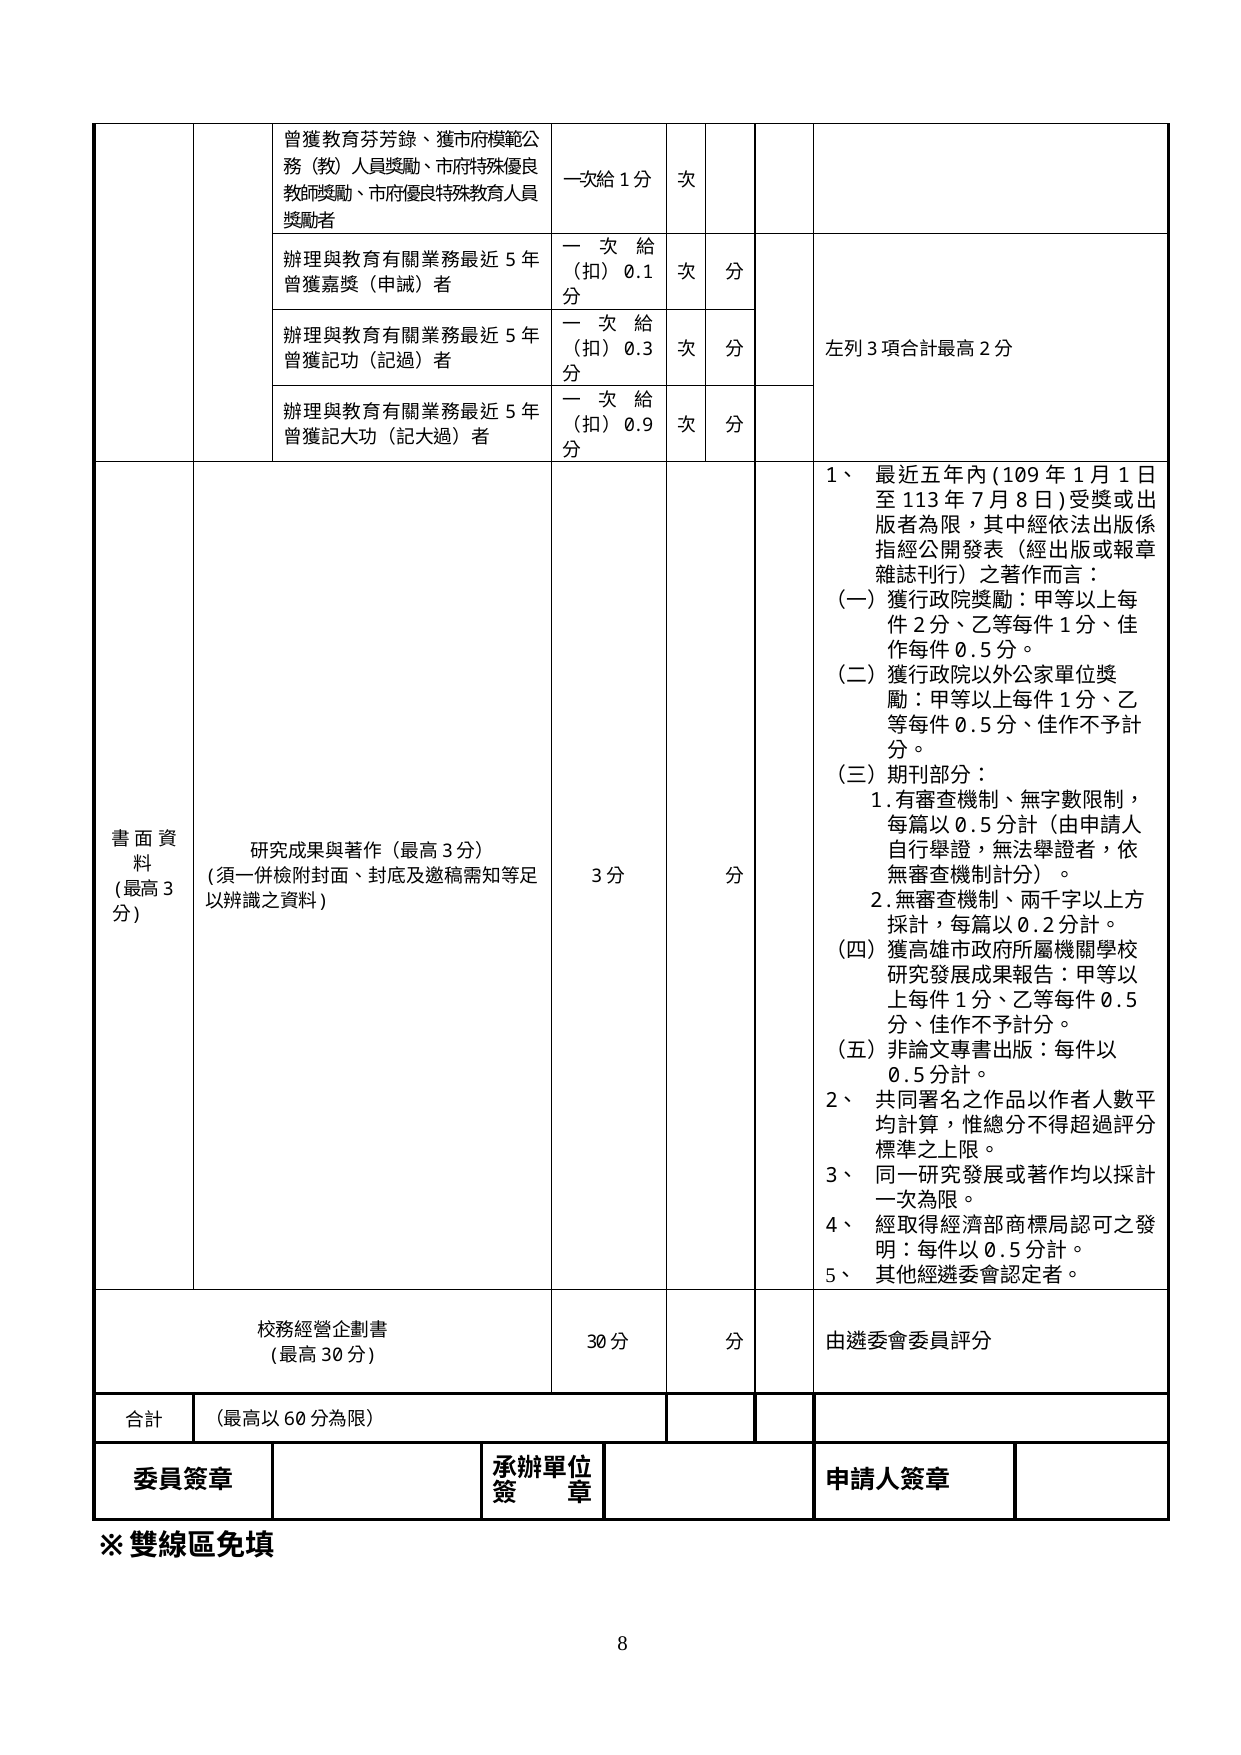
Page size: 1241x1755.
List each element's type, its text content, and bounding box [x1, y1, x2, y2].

text ※雙線區免填 [94, 1521, 1151, 1564]
table_cell [756, 462, 813, 1289]
table_cell [756, 1290, 813, 1392]
table_cell 一次給1分 [552, 124, 666, 233]
table_cell [756, 386, 813, 461]
table_cell 一次給（扣）0.9分 [552, 386, 666, 461]
table_cell [756, 234, 813, 385]
table_cell 研究成果與著作（最高3分） (須一併檢附封面、封底及邀稿需知等足以辨識之資料) [194, 462, 551, 1289]
table_cell [606, 1444, 812, 1518]
table_cell 分 [667, 462, 754, 1289]
table_cell 分 [706, 386, 754, 461]
table_cell 一次給（扣）0.1分 [552, 234, 666, 309]
table_cell [668, 1395, 753, 1441]
table_cell 辦理與教育有關業務最近5年曾獲記功（記過）者 [273, 310, 551, 385]
table_cell 合計 [96, 1395, 192, 1441]
table_cell 左列3項合計最高2分 [814, 234, 1167, 461]
table_cell [816, 1395, 1167, 1441]
table_cell 最近五年內(109年1月1日至113年7月8日)受獎或出版者為限，其中經依法出版係指經公開發表（經出版或報章雜誌刊行）之著作而言： （一）獲行政院獎勵：甲等以上每件2分、乙等每件1分、佳作每件0.5分。 （二）獲行政院以外公家單位獎勵：甲等以上每件1分、乙等每件0.5分、佳作不予計分。 （三）期刊部分： 1.有審查機制、無字數限制，每篇以0.5分計（由申請人自行舉證，無法舉證者，依無審查機制計分）。 2.無審查機制、兩千字以上方採計，每篇以0.2分計。 （四）獲高雄市政府所屬機關學校研究發展成果報告：甲等以上每件1分、乙等每件0.5分、佳作不予計分。 （五）非論文專書出版：每件以0.5分計。 共同署名之作品以作者人數平均計算，惟總分不得超過評分標準之上限。 同一研究發展或著作均以採計一次為限。 經取得經濟部商標局認可之發明：每件以0.5分計。 其他經遴委會認定者。 [814, 462, 1167, 1289]
table_cell 次 [667, 234, 705, 309]
table_cell [274, 1444, 480, 1518]
table_cell 由遴委會委員評分 [814, 1290, 1167, 1392]
table_cell 分 [706, 234, 754, 309]
table_cell （最高以60分為限） [195, 1395, 665, 1441]
table_cell [706, 124, 754, 233]
table_cell 申請人簽章 [816, 1444, 1013, 1518]
table_cell 校務經營企劃書 (最高30分) [96, 1290, 551, 1392]
table_cell [96, 124, 193, 461]
table_cell 3分 [552, 462, 666, 1289]
table_cell [194, 124, 272, 461]
table_cell 辦理與教育有關業務最近5年曾獲嘉獎（申誡）者 [273, 234, 551, 309]
table_cell 30分 [552, 1290, 666, 1392]
table_cell 曾獲教育芬芳錄、獲市府模範公務（教）人員獎勵、市府特殊優良教師獎勵、市府優良特殊教育人員獎勵者 [273, 124, 551, 233]
table_cell 辦理與教育有關業務最近5年曾獲記大功（記大過）者 [273, 386, 551, 461]
table_cell 承辦單位簽 章 [483, 1444, 602, 1518]
table_cell [757, 1395, 812, 1441]
table_cell 分 [667, 1290, 754, 1392]
table_cell [756, 124, 813, 233]
table_cell 次 [667, 310, 705, 385]
table_cell 次 [667, 386, 705, 461]
table_cell 一次給（扣）0.3分 [552, 310, 666, 385]
table_cell 分 [706, 310, 754, 385]
table_cell 委員簽章 [96, 1444, 271, 1518]
table_cell 次 [667, 124, 705, 233]
table_cell [1017, 1444, 1167, 1518]
table_cell [814, 124, 1167, 233]
table_cell 書 面 資 料 (最高3分) [96, 462, 193, 1289]
